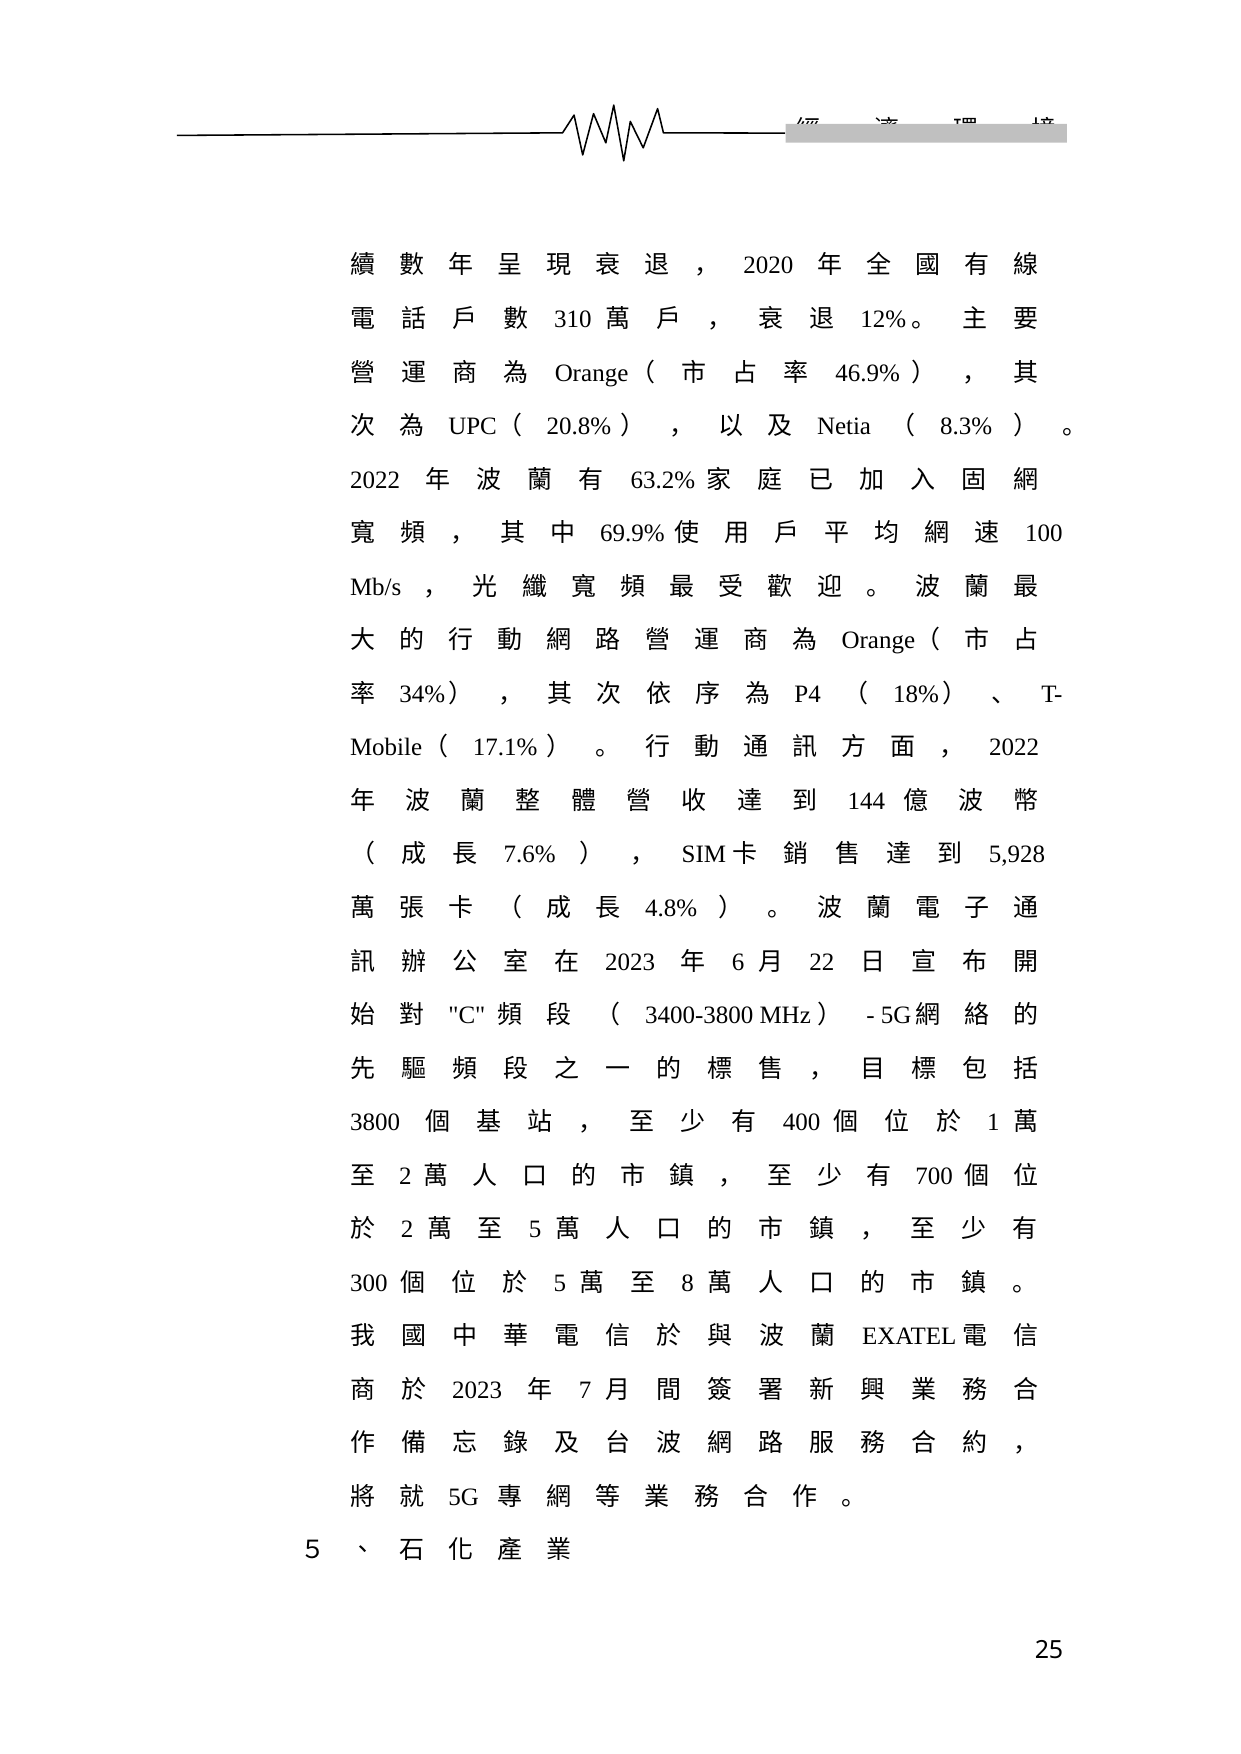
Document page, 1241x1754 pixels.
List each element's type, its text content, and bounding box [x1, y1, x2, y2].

text 在移動通信及網路語音的快速成長替代下，波蘭市話市場已連續數年呈現衰退，2020年全國有線電話戶數310萬戶，衰退12%。主要營運商為Orange（市占率46.9%），其次為UPC（20.8%），以及Netia（8.3%）。2022年波蘭有63.2%家庭已加入固網寬頻，其中69.9%使用戶平均網速100 Mb/s，光纖寬頻最受歡迎。波蘭最大的行動網路營運商為Orange（市占率34%），其次依序為P4（18%）、T-Mobile（17.1%）。行動通訊方面，2022年波蘭整體營收達到144億波幣（成長7.6%），SIM卡銷售達到5,928萬張卡（成長4.8%）。波蘭電子通訊辦公室在2023年6月22日宣布開始對"C"頻段（3400-3800 MHz）- 5G網絡的先驅頻段之一的標售，目標包括3800個基站，至少有400個位於1萬至2萬人口的市鎮，至少有700個位於2萬至5萬人口的市鎮，至少有300個位於5萬至8萬人口的市鎮。我國中華電信於與波蘭EXATEL電信商於2023年7月間簽署新興業務合作備忘錄及台波網路服務合約，將就5G專網等業務合作。 [325, 236, 1063, 1521]
text ５、石化產業 [276, 1521, 1063, 1575]
